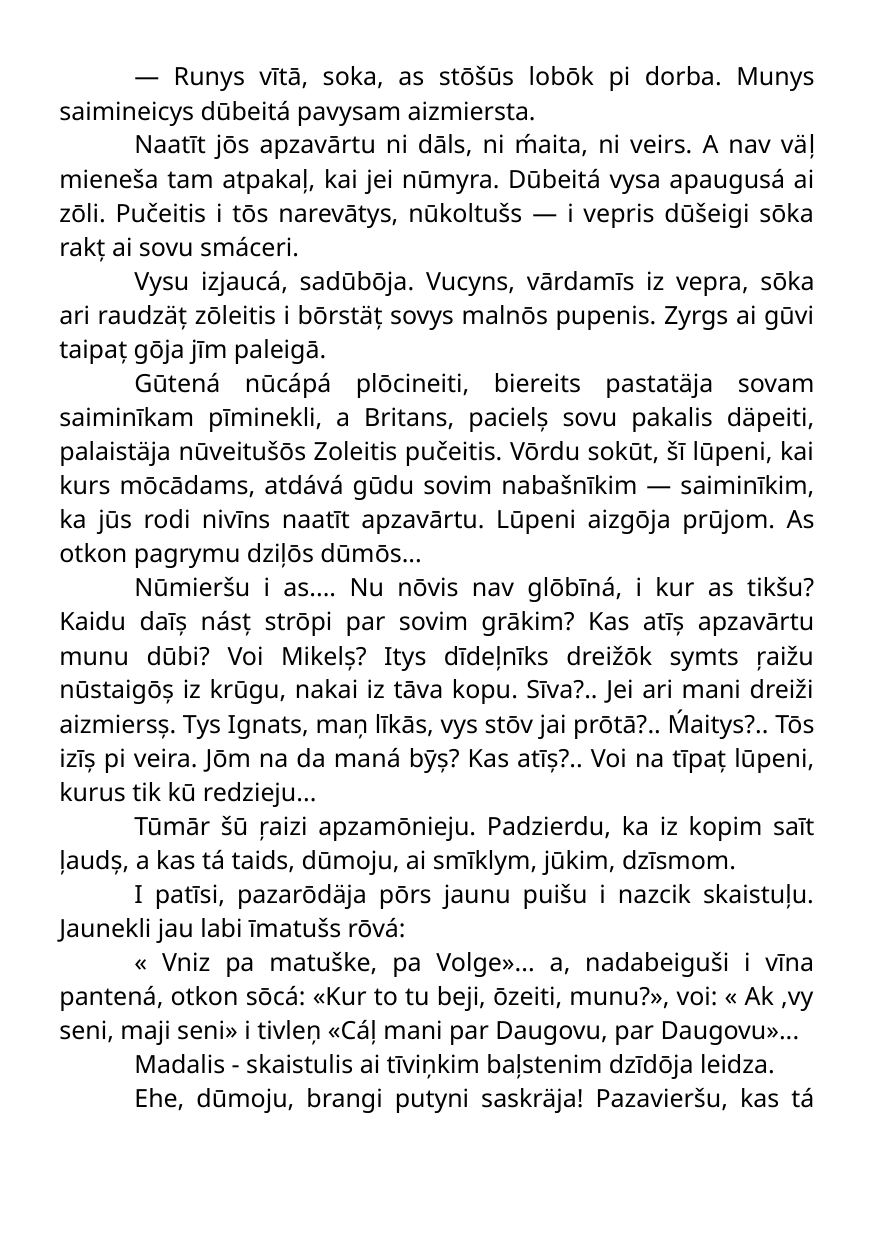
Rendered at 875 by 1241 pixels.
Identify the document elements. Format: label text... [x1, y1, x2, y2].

text « Vniz pa matuške, pa Volge»... a, nadabeiguši i vīna pantená, otkon sōcá: «Kur to tu beji, ōzeiti, munu?», voi: « Ak ,vy seni, maji seni» i tivleņ «Cáļ mani par Daugovu, par Daugovu»... [59, 945, 815, 1047]
text Ehe, dūmoju, brangi putyni saskräja! Pazavieršu, kas tá [59, 1081, 815, 1115]
text I patīsi, pazarōdäja pōrs jaunu puišu i nazcik skaistuļu. Jaunekli jau labi īmatušs rōvá: [59, 877, 815, 945]
text Vysu izjaucá, sadūbōja. Vucyns, vārdamīs iz vepra, sōka ari raudzäț zōleitis i bōrstäț sovys malnōs pupenis. Zyrgs ai gūvi taipaț gōja jīm paleigā. [59, 263, 815, 366]
text Madalis - skaistulis ai tīviņkim baļstenim dzīdōja leidza. [59, 1047, 815, 1081]
text — Runys vītā, soka, as stōšūs lobōk pi dorba. Munys saimineicys dūbeitá pavysam aizmiersta. [59, 59, 815, 127]
text Naatīt jōs apzavārtu ni dāls, ni ḿaita, ni veirs. A nav väļ mieneša tam atpakaļ, kai jei nūmyra. Dūbeitá vysa apaugusá ai zōli. Pučeitis i tōs narevātys, nūkoltušs — i vepris dūšeigi sōka rakț ai sovu smáceri. [59, 127, 815, 263]
text Gūtená nūcápá plōcineiti, biereits pastatäja sovam saiminīkam pīminekli, a Britans, pacielș sovu pakalis däpeiti, palaistäja nūveitušōs Zoleitis pučeitis. Vōrdu sokūt, šī lūpeni, kai kurs mōcādams, atdává gūdu sovim nabašnīkim — saiminīkim, ka jūs rodi nivīns naatīt apzavārtu. Lūpeni aizgōja prūjom. As otkon pagrymu dziļōs dūmōs... [59, 366, 815, 570]
text Nūmieršu i as.... Nu nōvis nav glōbīná, i kur as tikšu? Kaidu daīș násț strōpi par sovim grākim? Kas atīș apzavārtu munu dūbi? Voi Mikelș? Itys dīdeļnīks dreižōk symts ŗaižu nūstaigōș iz krūgu, nakai iz tāva kopu. Sīva?.. Jei ari mani dreiži aizmiersș. Tys Ignats, maņ līkās, vys stōv jai prōtā?.. Ḿaitys?.. Tōs izīș pi veira. Jōm na da maná bȳș? Kas atīș?.. Voi na tīpaț lūpeni, kurus tik kū redzieju... [59, 570, 815, 808]
text Tūmār šū ŗaizi apzamōnieju. Padzierdu, ka iz kopim saīt ļaudș, a kas tá taids, dūmoju, ai smīklym, jūkim, dzīsmom. [59, 808, 815, 877]
